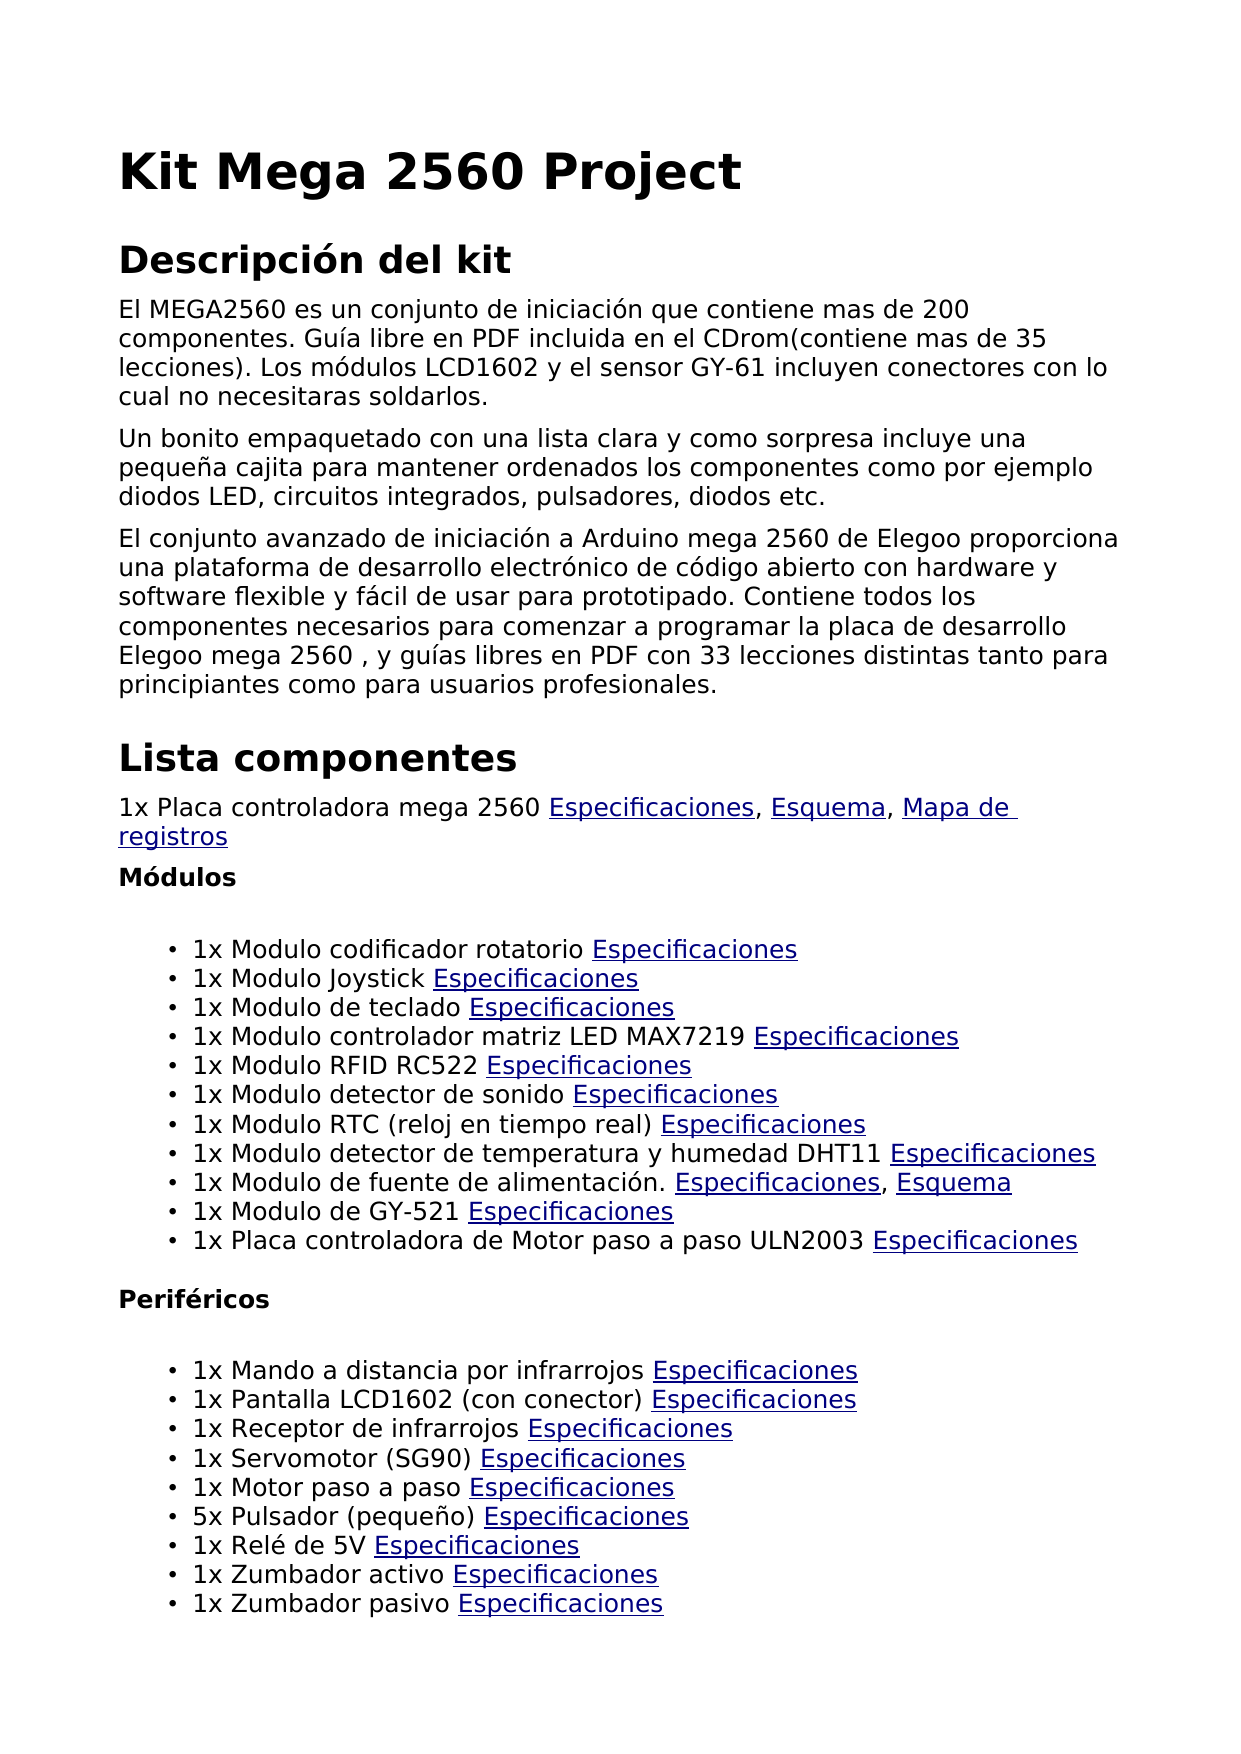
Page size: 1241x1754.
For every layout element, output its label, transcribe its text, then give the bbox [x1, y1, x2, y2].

list 1x Modulo RFID RC522 Especificaciones [177, 1051, 1122, 1081]
list 1x Modulo detector de sonido Especificaciones [177, 1081, 1122, 1110]
list 1x Modulo RTC (reloj en tiempo real) Especificaciones [177, 1110, 1122, 1139]
subtitle Descripción del kit [118, 239, 1122, 282]
list 1x Pantalla LCD1602 (con conector) Especificaciones [177, 1385, 1122, 1414]
list 1x Zumbador activo Especificaciones [177, 1560, 1122, 1589]
list 1x Servomotor (SG90) Especificaciones [177, 1444, 1122, 1473]
list 1x Mando a distancia por infrarrojos Especificaciones [177, 1356, 1122, 1385]
list 1x Modulo controlador matriz LED MAX7219 Especificaciones [177, 1022, 1122, 1051]
text 1x Placa controladora mega 2560 Especificaciones, Esquema, Mapa de registros [118, 793, 1122, 851]
list 1x Receptor de infrarrojos Especificaciones [177, 1414, 1122, 1444]
text Un bonito empaquetado con una lista clara y como sorpresa incluye una pequeña cajita para mantener ordenados los componentes como por ejemplo diodos LED, circuitos integrados, pulsadores, diodos etc. [118, 424, 1122, 512]
list 1x Modulo Joystick Especificaciones [177, 964, 1122, 993]
text Módulos [118, 864, 1122, 893]
list 1x Modulo de GY-521 Especificaciones [177, 1197, 1122, 1226]
list 1x Motor paso a paso Especificaciones [177, 1473, 1122, 1502]
text El conjunto avanzado de iniciación a Arduino mega 2560 de Elegoo proporciona una plataforma de desarrollo electrónico de código abierto con hardware y software flexible y fácil de usar para prototipado. Contiene todos los componentes necesarios para comenzar a programar la placa de desarrollo Elegoo mega 2560 , y guías libres en PDF con 33 lecciones distintas tanto para principiantes como para usuarios profesionales. [118, 524, 1122, 699]
list 1x Zumbador pasivo Especificaciones [177, 1589, 1122, 1619]
list 1x Modulo de teclado Especificaciones [177, 993, 1122, 1022]
subtitle Lista componentes [118, 737, 1122, 780]
list 1x Relé de 5V Especificaciones [177, 1531, 1122, 1560]
list 1x Modulo de fuente de alimentación. Especificaciones, Esquema [177, 1168, 1122, 1197]
text Periféricos [118, 1285, 1122, 1314]
list 1x Placa controladora de Motor paso a paso ULN2003 Especificaciones [177, 1226, 1122, 1256]
text El MEGA2560 es un conjunto de iniciación que contiene mas de 200 componentes. Guía libre en PDF incluida en el CDrom(contiene mas de 35 lecciones). Los módulos LCD1602 y el sensor GY-61 incluyen conectores con lo cual no necesitaras soldarlos. [118, 295, 1122, 412]
subtitle Kit Mega 2560 Project [118, 143, 1122, 201]
list 1x Modulo detector de temperatura y humedad DHT11 Especificaciones [177, 1139, 1122, 1168]
list 5x Pulsador (pequeño) Especificaciones [177, 1502, 1122, 1531]
list 1x Modulo codificador rotatorio Especificaciones [177, 935, 1122, 964]
